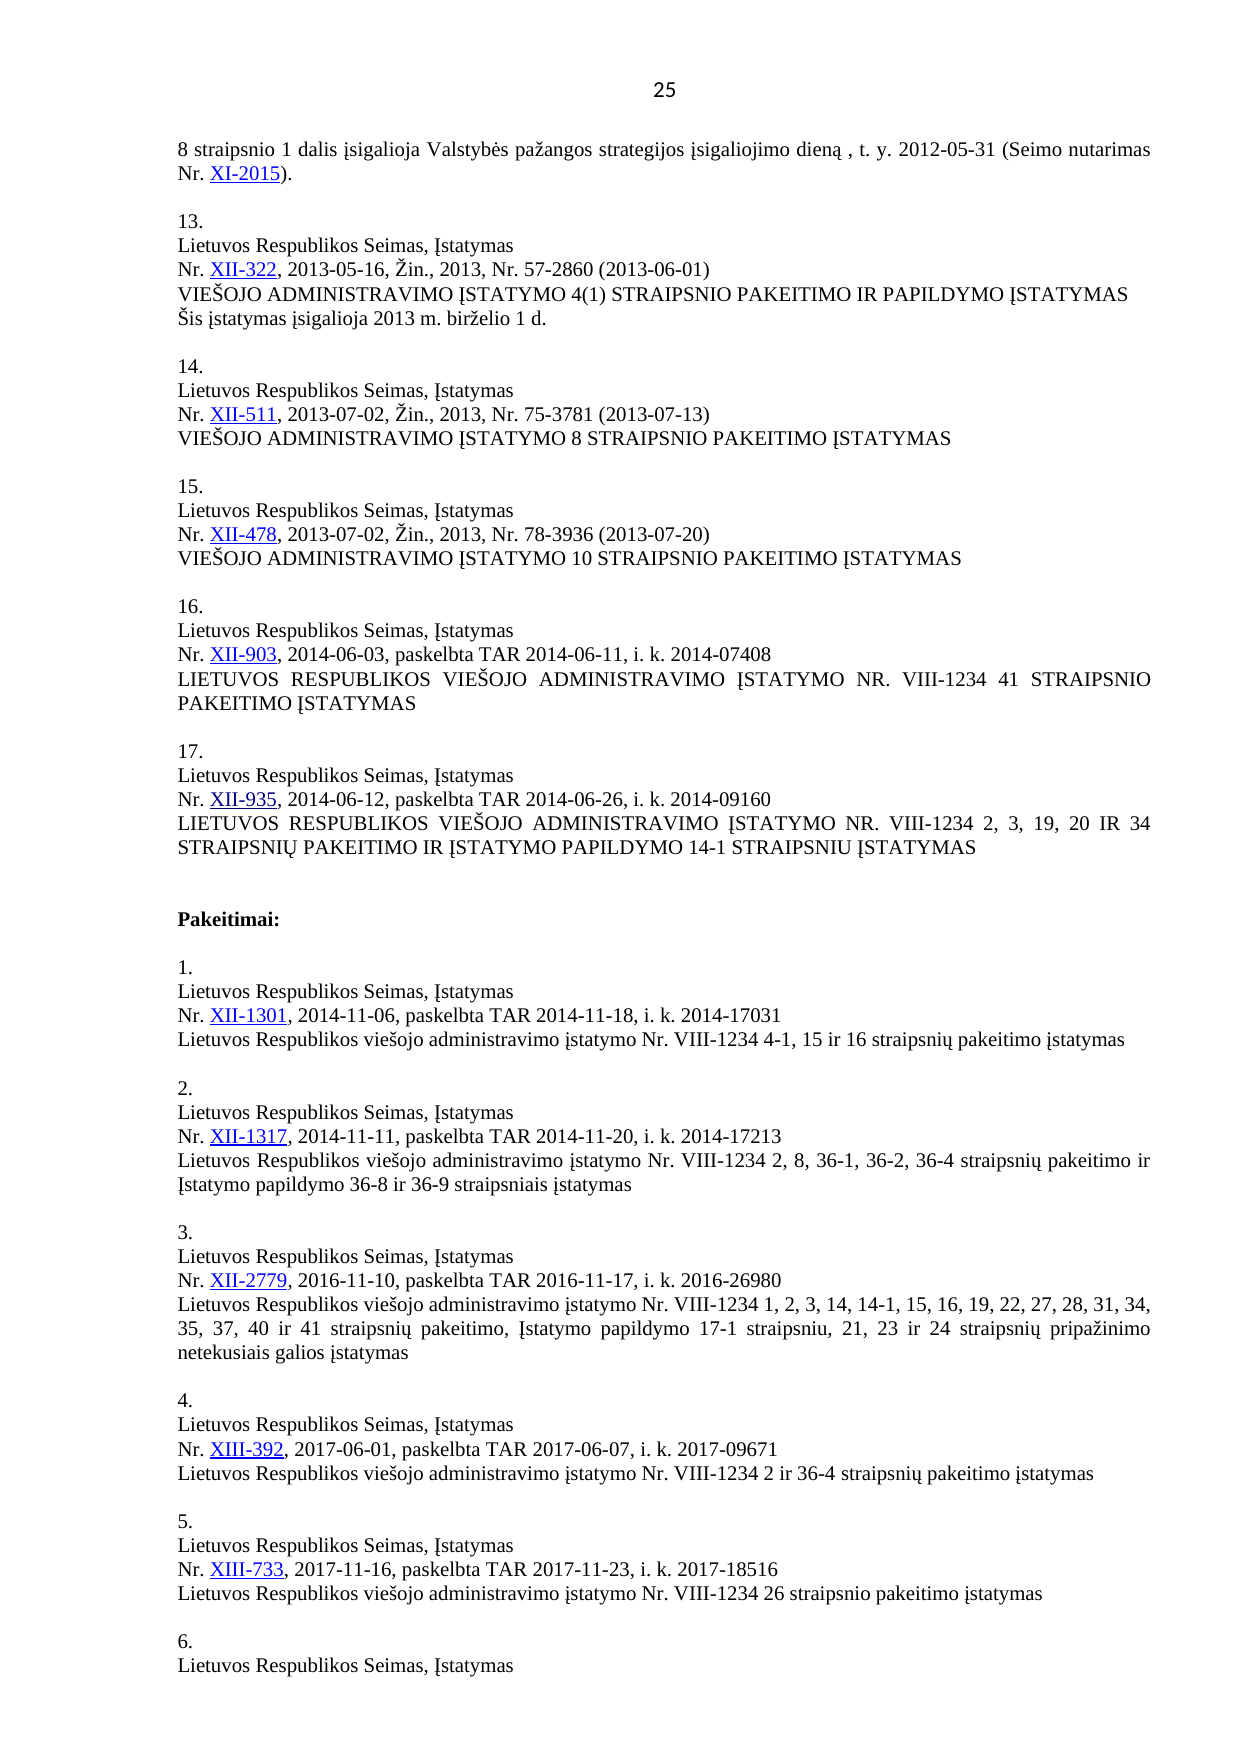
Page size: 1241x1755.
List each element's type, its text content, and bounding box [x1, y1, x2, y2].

text 1. [177, 955, 1152, 979]
text 13. [177, 209, 1152, 233]
text Lietuvos Respublikos Seimas, Įstatymas [177, 378, 1152, 402]
text LIETUVOS RESPUBLIKOS VIEŠOJO ADMINISTRAVIMO ĮSTATYMO NR. VIII-1234 41 STRAIPSNIO PAKEITIMO ĮSTATYMAS [177, 666, 1152, 714]
text VIEŠOJO ADMINISTRAVIMO ĮSTATYMO 10 STRAIPSNIO PAKEITIMO ĮSTATYMAS [177, 546, 1152, 570]
text Šis įstatymas įsigalioja 2013 m. birželio 1 d. [177, 306, 1152, 329]
text 8 straipsnio 1 dalis įsigalioja Valstybės pažangos strategijos įsigaliojimo dieną , t. y. 2012-05-31 (Seimo nutarimas Nr. XI-2015). [177, 137, 1152, 185]
text Nr. XII-1301, 2014-11-06, paskelbta TAR 2014-11-18, i. k. 2014-17031 [177, 1003, 1152, 1027]
text Lietuvos Respublikos viešojo administravimo įstatymo Nr. VIII-1234 2 ir 36-4 straipsnių pakeitimo įstatymas [177, 1461, 1152, 1484]
text Lietuvos Respublikos Seimas, Įstatymas [177, 1244, 1152, 1268]
text VIEŠOJO ADMINISTRAVIMO ĮSTATYMO 4(1) STRAIPSNIO PAKEITIMO IR PAPILDYMO ĮSTATYMAS [177, 281, 1152, 306]
text Nr. XII-2779, 2016-11-10, paskelbta TAR 2016-11-17, i. k. 2016-26980 [177, 1268, 1152, 1292]
text 3. [177, 1220, 1152, 1244]
text Nr. XII-1317, 2014-11-11, paskelbta TAR 2014-11-20, i. k. 2014-17213 [177, 1124, 1152, 1148]
text Lietuvos Respublikos Seimas, Įstatymas [177, 1533, 1152, 1557]
text Nr. XIII-392, 2017-06-01, paskelbta TAR 2017-06-07, i. k. 2017-09671 [177, 1436, 1152, 1461]
text Lietuvos Respublikos Seimas, Įstatymas [177, 1099, 1152, 1124]
text Lietuvos Respublikos Seimas, Įstatymas [177, 1653, 1152, 1677]
text 2. [177, 1076, 1152, 1099]
text Nr. XII-935, 2014-06-12, paskelbta TAR 2014-06-26, i. k. 2014-09160 [177, 787, 1152, 811]
text Lietuvos Respublikos viešojo administravimo įstatymo Nr. VIII-1234 2, 8, 36-1, 36-2, 36-4 straipsnių pakeitimo ir Įstatymo papildymo 36-8 ir 36-9 straipsniais įstatymas [177, 1148, 1152, 1196]
text Lietuvos Respublikos Seimas, Įstatymas [177, 498, 1152, 522]
text Lietuvos Respublikos Seimas, Įstatymas [177, 763, 1152, 787]
text Nr. XII-511, 2013-07-02, Žin., 2013, Nr. 75-3781 (2013-07-13) [177, 402, 1152, 426]
text VIEŠOJO ADMINISTRAVIMO ĮSTATYMO 8 STRAIPSNIO PAKEITIMO ĮSTATYMAS [177, 426, 1152, 450]
text Lietuvos Respublikos viešojo administravimo įstatymo Nr. VIII-1234 26 straipsnio pakeitimo įstatymas [177, 1581, 1152, 1605]
text 6. [177, 1629, 1152, 1653]
text 17. [177, 739, 1152, 763]
text Pakeitimai: [177, 907, 1152, 931]
text Lietuvos Respublikos viešojo administravimo įstatymo Nr. VIII-1234 1, 2, 3, 14, 14-1, 15, 16, 19, 22, 27, 28, 31, 34, 35, 37, 40 ir 41 straipsnių pakeitimo, Įstatymo papildymo 17-1 straipsniu, 21, 23 ir 24 straipsnių pripažinimo netekusiais galios įstatymas [177, 1292, 1152, 1364]
text 15. [177, 474, 1152, 498]
text Nr. XII-903, 2014-06-03, paskelbta TAR 2014-06-11, i. k. 2014-07408 [177, 642, 1152, 666]
text Lietuvos Respublikos Seimas, Įstatymas [177, 618, 1152, 642]
text 14. [177, 354, 1152, 378]
text Nr. XII-478, 2013-07-02, Žin., 2013, Nr. 78-3936 (2013-07-20) [177, 522, 1152, 546]
text 5. [177, 1509, 1152, 1533]
text LIETUVOS RESPUBLIKOS VIEŠOJO ADMINISTRAVIMO ĮSTATYMO NR. VIII-1234 2, 3, 19, 20 IR 34 STRAIPSNIŲ PAKEITIMO IR ĮSTATYMO PAPILDYMO 14-1 STRAIPSNIU ĮSTATYMAS [177, 811, 1152, 859]
text 4. [177, 1388, 1152, 1412]
text Nr. XII-322, 2013-05-16, Žin., 2013, Nr. 57-2860 (2013-06-01) [177, 257, 1152, 281]
text Lietuvos Respublikos Seimas, Įstatymas [177, 1412, 1152, 1436]
text Lietuvos Respublikos viešojo administravimo įstatymo Nr. VIII-1234 4-1, 15 ir 16 straipsnių pakeitimo įstatymas [177, 1027, 1152, 1051]
text Lietuvos Respublikos Seimas, Įstatymas [177, 979, 1152, 1003]
text Nr. XIII-733, 2017-11-16, paskelbta TAR 2017-11-23, i. k. 2017-18516 [177, 1557, 1152, 1581]
text Lietuvos Respublikos Seimas, Įstatymas [177, 233, 1152, 257]
text 16. [177, 594, 1152, 618]
